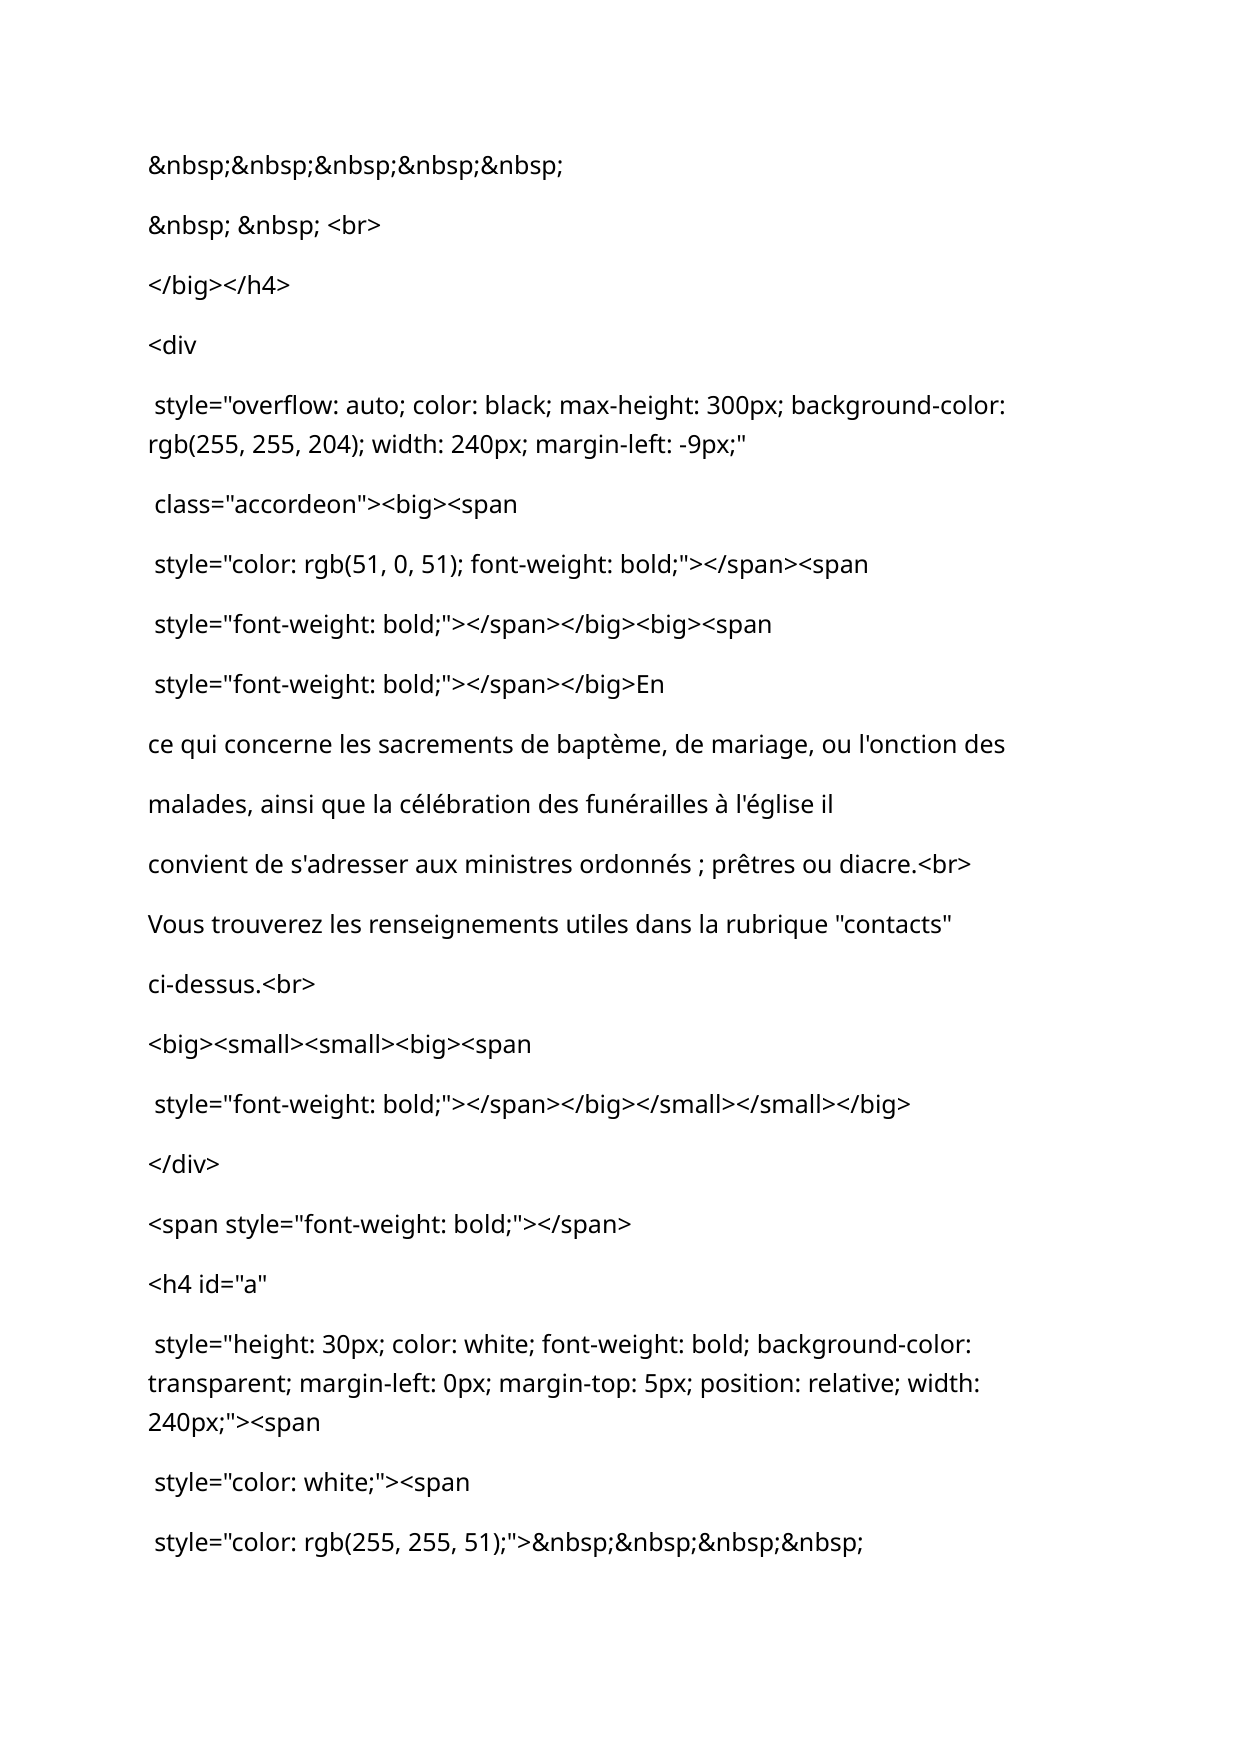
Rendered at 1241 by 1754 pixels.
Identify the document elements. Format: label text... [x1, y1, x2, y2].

text style="font-weight: bold;"></span></big></small></small></big> [148, 1087, 1093, 1121]
text style="height: 30px; color: white; font-weight: bold; background-color: transparent; margin-left: 0px; margin-top: 5px; position: relative; width: 240px;"><span [148, 1327, 1093, 1439]
text malades, ainsi que la célébration des funérailles à l'église il [148, 787, 1093, 821]
text style="font-weight: bold;"></span></big><big><span [148, 607, 1093, 641]
text &nbsp;&nbsp;&nbsp;&nbsp;&nbsp; [148, 148, 1093, 182]
text ci-dessus.<br> [148, 967, 1093, 1001]
text style="overflow: auto; color: black; max-height: 300px; background-color: rgb(255, 255, 204); width: 240px; margin-left: -9px;" [148, 388, 1093, 461]
text ce qui concerne les sacrements de baptème, de mariage, ou l'onction des [148, 727, 1093, 761]
text style="color: rgb(255, 255, 51);">&nbsp;&nbsp;&nbsp;&nbsp; [148, 1525, 1093, 1559]
text class="accordeon"><big><span [148, 487, 1093, 521]
text <span style="font-weight: bold;"></span> [148, 1207, 1093, 1241]
text &nbsp; &nbsp; <br> [148, 208, 1093, 242]
text </div> [148, 1147, 1093, 1181]
text Vous trouverez les renseignements utiles dans la rubrique "contacts" [148, 907, 1093, 941]
text <h4 id="a" [148, 1267, 1093, 1301]
text <div [148, 328, 1093, 362]
text style="font-weight: bold;"></span></big>En [148, 667, 1093, 701]
text style="color: white;"><span [148, 1465, 1093, 1499]
text <big><small><small><big><span [148, 1027, 1093, 1061]
text convient de s'adresser aux ministres ordonnés ; prêtres ou diacre.<br> [148, 847, 1093, 881]
text style="color: rgb(51, 0, 51); font-weight: bold;"></span><span [148, 547, 1093, 581]
text </big></h4> [148, 268, 1093, 302]
